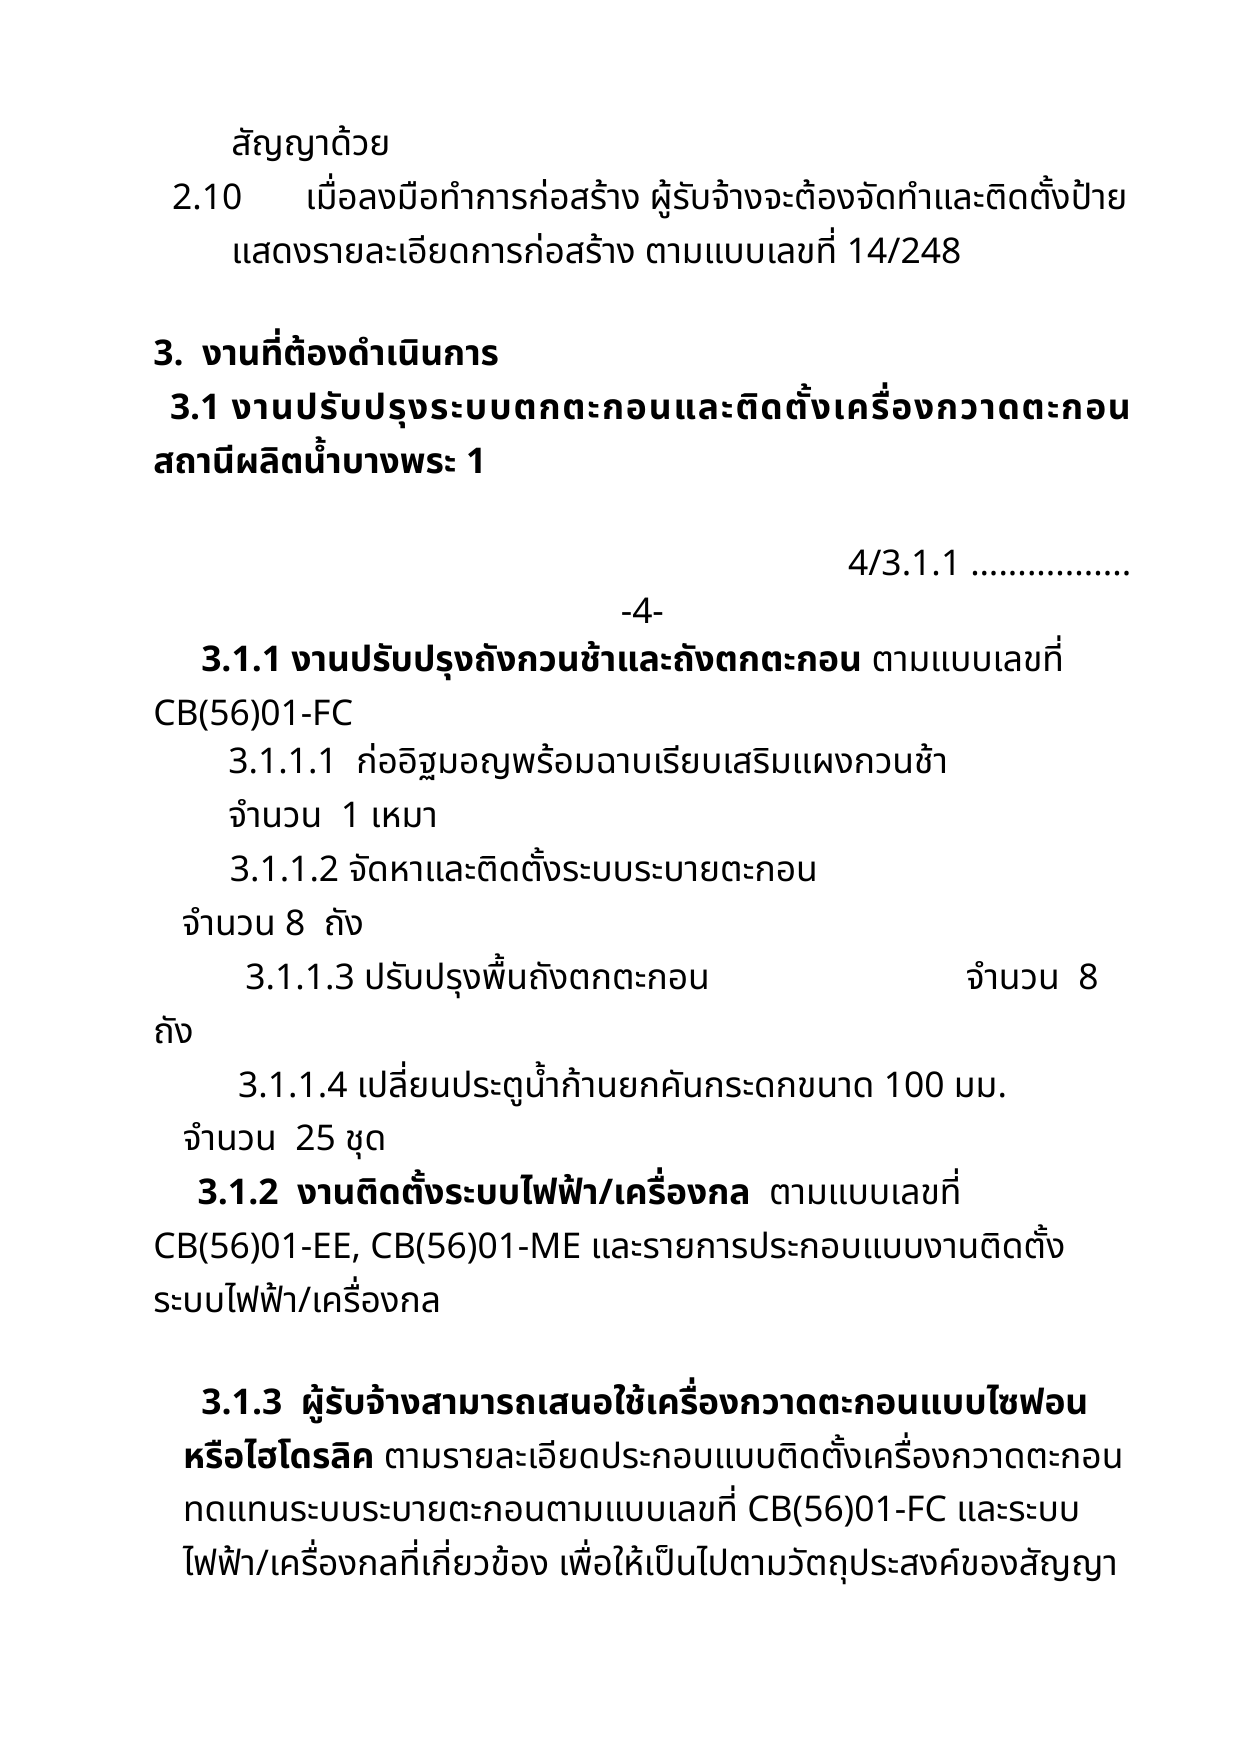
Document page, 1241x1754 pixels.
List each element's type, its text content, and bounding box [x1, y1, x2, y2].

text -4- [153, 586, 1131, 634]
text 3.1.1.3 ปรับปรุงพื้นถังตกตะกอน จำนวน 8 ถัง [153, 951, 1131, 1059]
list เมื่อลงมือทำการก่อสร้าง ผู้รับจ้างจะต้องจัดทำและติดตั้งป้ายแสดงรายละเอียดการก่อสร้าง ตามแบบเลขที่ 14/248 [172, 172, 1131, 279]
text 3.1.1.1 ก่ออิฐมอญพร้อมฉาบเรียบเสริมแผงกวนช้า จำนวน 1 เหมา [184, 736, 1131, 844]
text 3.1.3 ผู้รับจ้างสามารถเสนอใช้เครื่องกวาดตะกอนแบบไซฟอนหรือไฮโดรลิค ตามรายละเอียดประกอบแบบติดตั้งเครื่องกวาดตะกอน ทดแทนระบบระบายตะกอนตามแบบเลขที่ CB(56)01-FC และระบบไฟฟ้า/เครื่องกลที่เกี่ยวข้อง เพื่อให้เป็นไปตามวัตถุประสงค์ของสัญญา [183, 1377, 1131, 1592]
subtitle 3.1 งานปรับปรุงระบบตกตะกอนและติดตั้งเครื่องกวาดตะกอนสถานีผลิตน้ำบางพระ 1 [153, 381, 1131, 489]
text 3.1.2 งานติดตั้งระบบไฟฟ้า/เครื่องกล ตามแบบเลขที่ CB(56)01-EE, CB(56)01-ME และรายการประกอบแบบงานติดตั้งระบบไฟฟ้า/เครื่องกล [153, 1167, 1131, 1328]
text 3.1.1.4 เปลี่ยนประตูน้ำก้านยกคันกระดกขนาด 100 มม. จำนวน 25 ชุด [153, 1059, 1131, 1167]
subtitle 3. งานที่ต้องดำเนินการ [153, 328, 1131, 381]
list สัญญาด้วย [172, 118, 1131, 172]
text 3.1.1.2 จัดหาและติดตั้งระบบระบายตะกอน จำนวน 8 ถัง [182, 844, 1131, 951]
text 4/3.1.1 ….............. [153, 537, 1131, 586]
text 3.1.1 งานปรับปรุงถังกวนช้าและถังตกตะกอน ตามแบบเลขที่ CB(56)01-FC [153, 634, 1131, 736]
